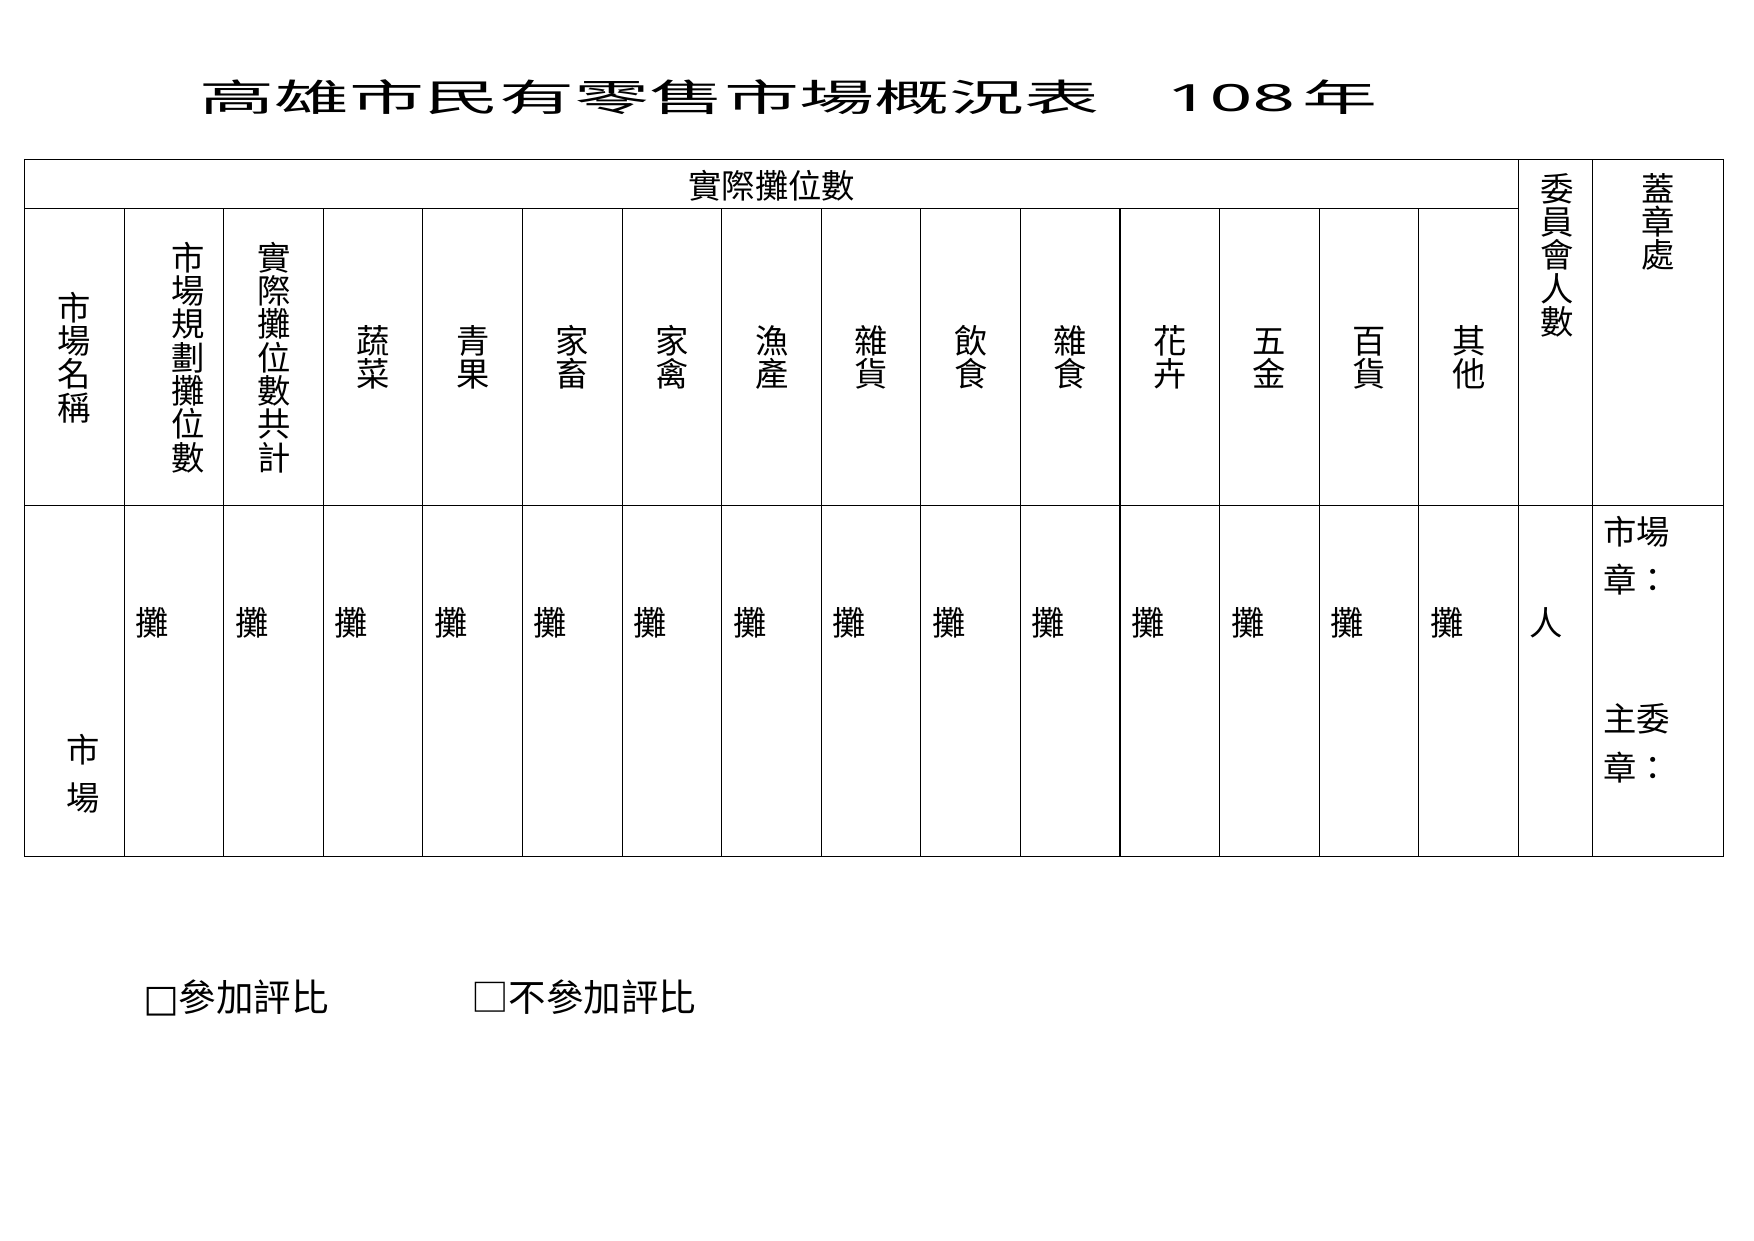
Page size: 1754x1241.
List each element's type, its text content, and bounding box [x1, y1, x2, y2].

table_cell 攤 [1320, 506, 1418, 856]
table_cell 攤 [125, 506, 223, 856]
table_cell 家畜 [523, 209, 622, 505]
table_cell 人 [1519, 506, 1592, 856]
table_cell 攤 [1419, 506, 1518, 856]
table_cell 攤 [324, 506, 422, 856]
table_cell 攤 [822, 506, 920, 856]
table_cell 攤 [722, 506, 821, 856]
table_cell 市場名稱 [25, 209, 124, 505]
table_cell 家禽 [623, 209, 721, 505]
table_cell 雜食 [1021, 209, 1119, 505]
table_cell 攤 [1021, 506, 1119, 856]
table_cell 其他 [1419, 209, 1518, 505]
table_cell 攤 [1121, 506, 1219, 856]
table_cell 市場章： 主委章： [1593, 506, 1723, 856]
text □參加評比 □不參加評比 [12, 958, 1661, 1033]
table_cell 花卉 [1121, 209, 1219, 505]
table_cell 飲食 [921, 209, 1020, 505]
table_cell 實際攤位數共計 [224, 209, 323, 505]
text [1099, 1165, 1381, 1240]
text 高雄市民有零售市場概況表 108年 [12, 58, 1586, 133]
table_cell 青果 [423, 209, 522, 505]
table_header 委員會人數 [1519, 160, 1592, 505]
table_cell 市場規劃攤位數 [125, 209, 223, 505]
table_header 實際攤位數 [25, 160, 1518, 208]
table_cell 攤 [1220, 506, 1319, 856]
table_header 蓋章處 [1593, 160, 1723, 505]
table_cell 百貨 [1320, 209, 1418, 505]
table_cell 攤 [523, 506, 622, 856]
table_cell 攤 [224, 506, 323, 856]
table_cell 攤 [623, 506, 721, 856]
table_cell 市 場 [25, 506, 124, 856]
table_cell 五金 [1220, 209, 1319, 505]
table_cell 漁產 [722, 209, 821, 505]
table_cell 攤 [921, 506, 1020, 856]
table_cell 蔬菜 [324, 209, 422, 505]
table_cell 攤 [423, 506, 522, 856]
table_cell 雜貨 [822, 209, 920, 505]
